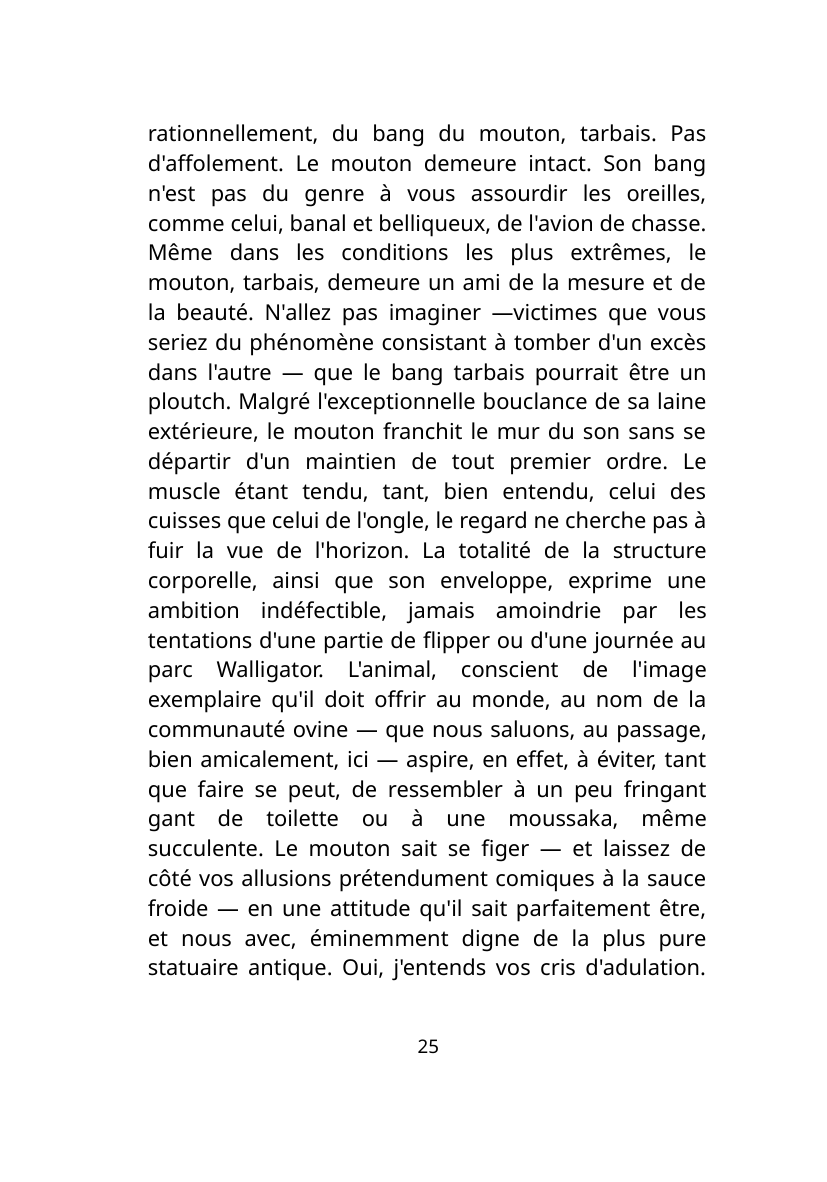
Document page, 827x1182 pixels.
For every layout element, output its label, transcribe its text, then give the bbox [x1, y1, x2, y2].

text rationnellement, du bang du mouton, tarbais. Pas d'affolement. Le mouton demeure intact. Son bang n'est pas du genre à vous assourdir les oreilles, comme celui, banal et belliqueux, de l'avion de chasse. Même dans les conditions les plus extrêmes, le mouton, tarbais, demeure un ami de la mesure et de la beauté. N'allez pas imaginer —victimes que vous seriez du phénomène consistant à tomber d'un excès dans l'autre — que le bang tarbais pourrait être un ploutch. Malgré l'exceptionnelle bouclance de sa laine extérieure, le mouton franchit le mur du son sans se départir d'un maintien de tout premier ordre. Le muscle étant tendu, tant, bien entendu, celui des cuisses que celui de l'ongle, le regard ne cherche pas à fuir la vue de l'horizon. La totalité de la structure corporelle, ainsi que son enveloppe, exprime une ambition indéfectible, jamais amoindrie par les tentations d'une partie de flipper ou d'une journée au parc Walligator. L'animal, conscient de l'image exemplaire qu'il doit offrir au monde, au nom de la communauté ovine — que nous saluons, au passage, bien amicalement, ici — aspire, en effet, à éviter, tant que faire se peut, de ressembler à un peu fringant gant de toilette ou à une moussaka, même succulente. Le mouton sait se figer — et laissez de côté vos allusions prétendument comiques à la sauce froide — en une attitude qu'il sait parfaitement être, et nous avec, éminemment digne de la plus pure statuaire antique. Oui, j'entends vos cris d'adulation. [148, 118, 707, 982]
